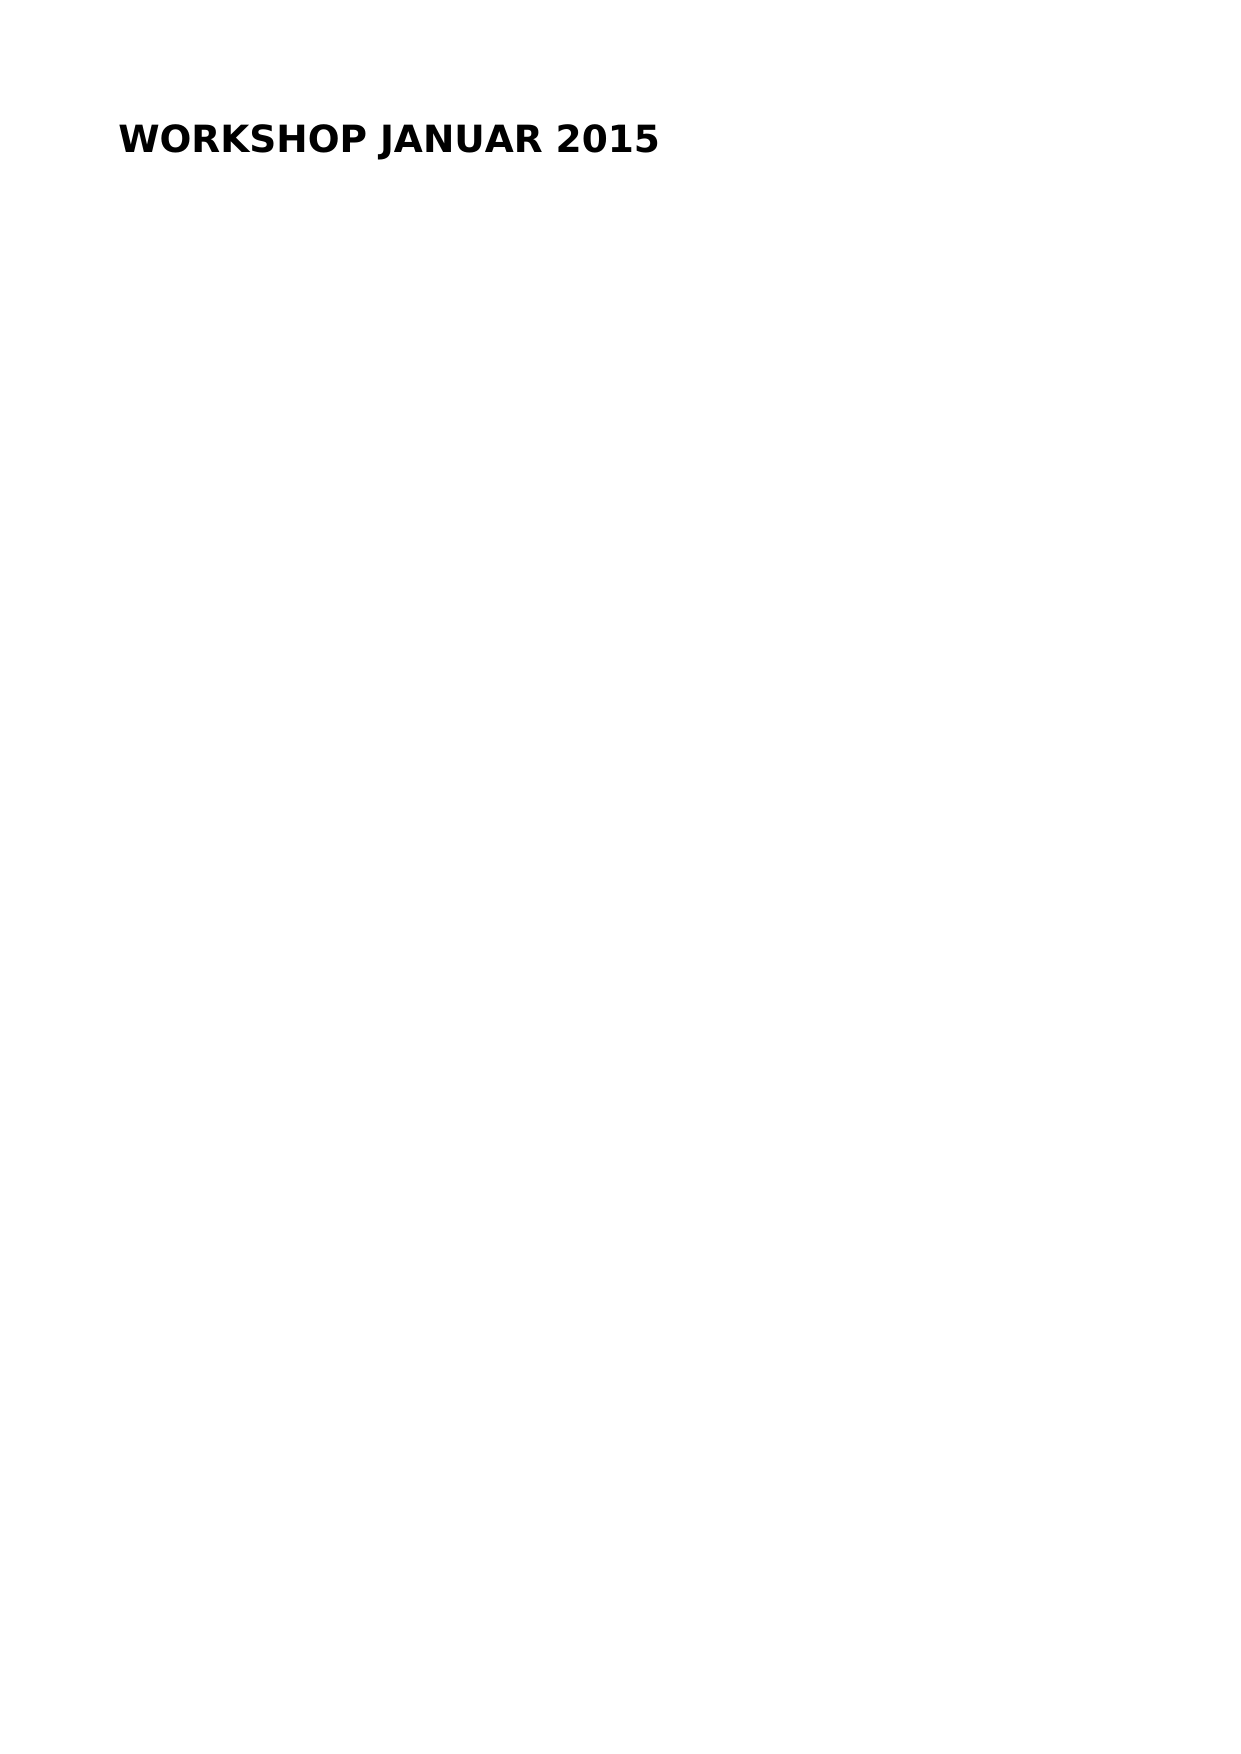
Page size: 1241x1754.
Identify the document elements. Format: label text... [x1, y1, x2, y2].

subtitle WORKSHOP JANUAR 2015 [118, 118, 1122, 162]
